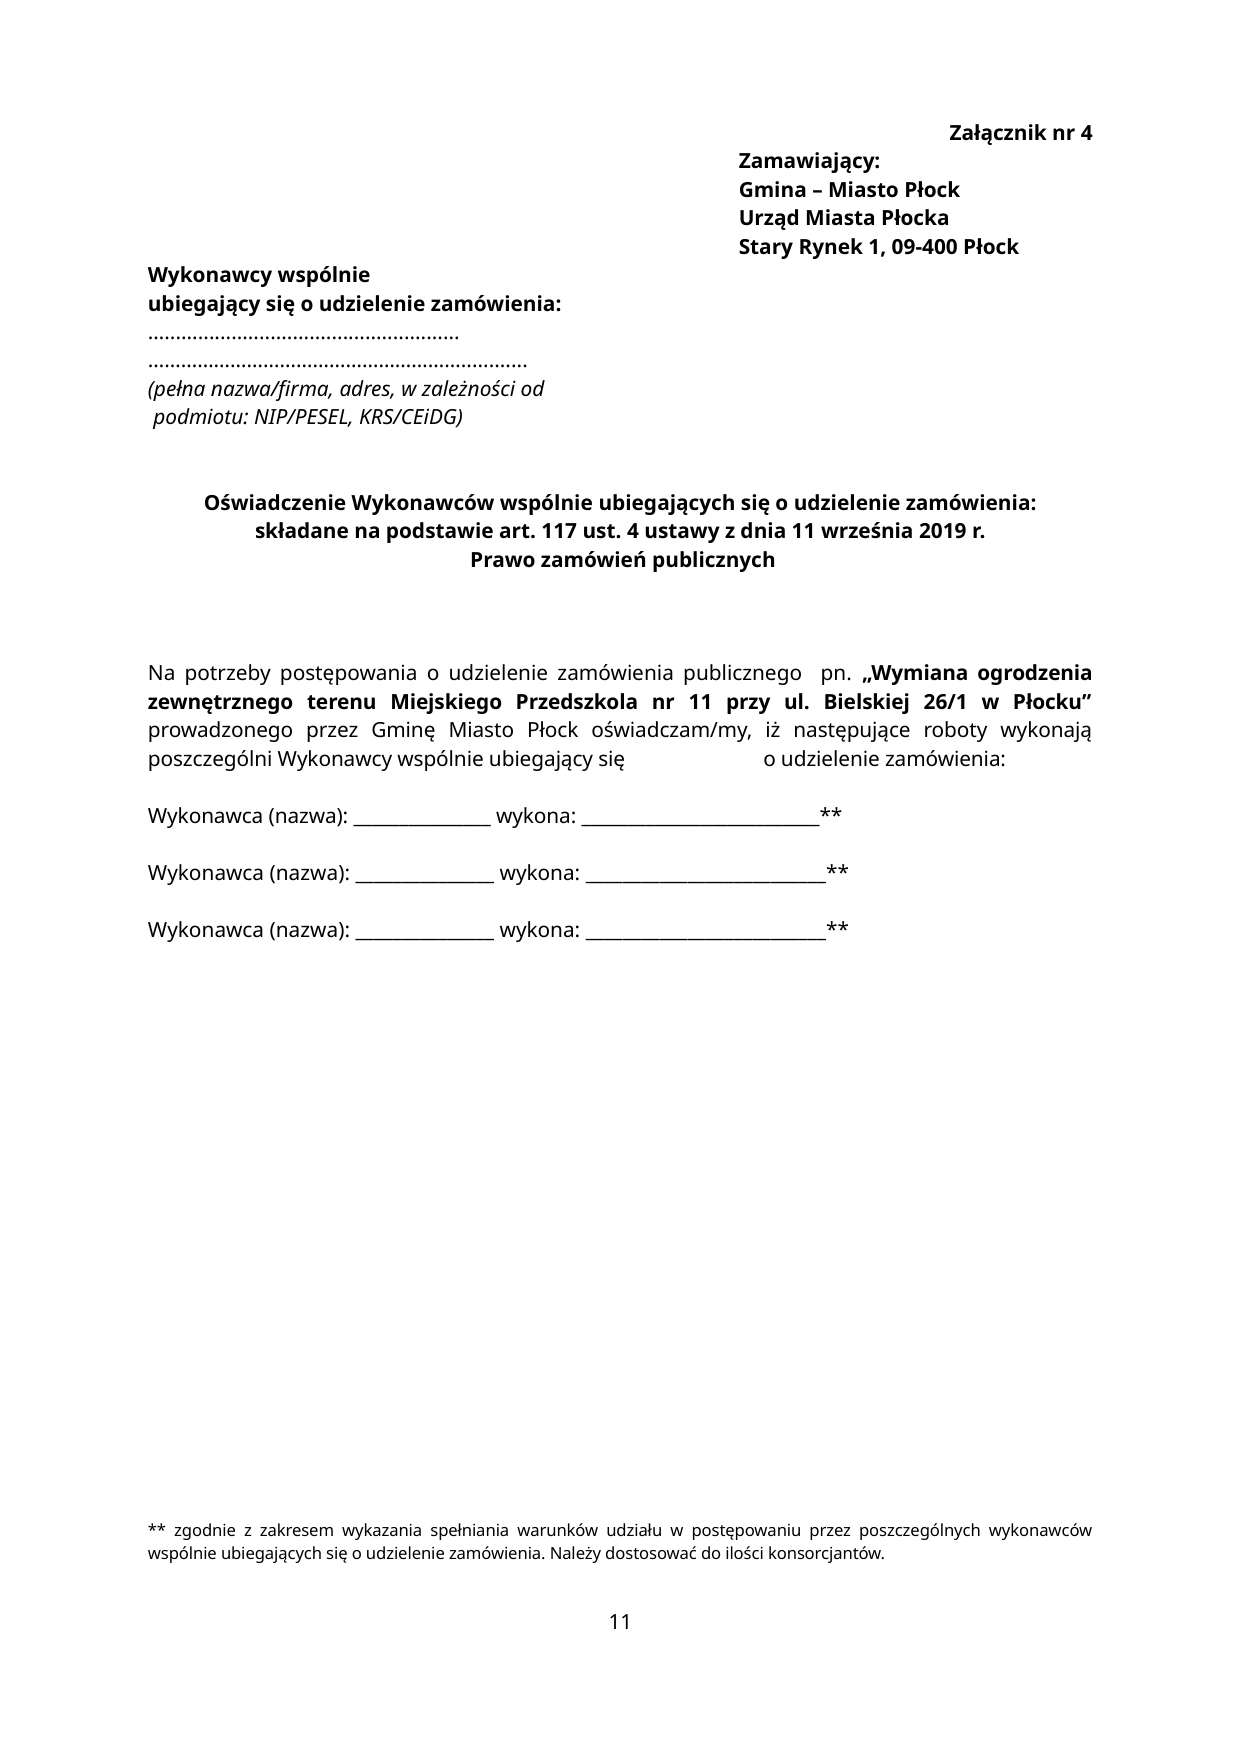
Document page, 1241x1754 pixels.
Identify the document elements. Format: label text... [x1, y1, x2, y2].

text ubiegający się o udzielenie zamówienia: [148, 289, 1093, 317]
text Wykonawca (nazwa): _______________ wykona: __________________________** [148, 915, 1093, 944]
text …..................................................... [148, 317, 1093, 346]
text Oświadczenie Wykonawców wspólnie ubiegających się o udzielenie zamówienia: [148, 488, 1093, 516]
text (pełna nazwa/firma, adres, w zależności od [148, 374, 1093, 402]
text Urząd Miasta Płocka [148, 203, 1093, 232]
text ** zgodnie z zakresem wykazania spełniania warunków udziału w postępowaniu przez poszczególnych wykonawców wspólnie ubiegających się o udzielenie zamówienia. Należy dostosować do ilości konsorcjantów. [148, 1519, 1093, 1564]
text składane na podstawie art. 117 ust. 4 ustawy z dnia 11 września 2019 r. [148, 516, 1093, 545]
text Wykonawcy wspólnie [148, 260, 1093, 289]
text Prawo zamówień publicznych [148, 545, 1093, 573]
text Zamawiający: [148, 147, 1093, 175]
text …………………………………………………............ [148, 346, 1093, 374]
text Wykonawca (nazwa): _______________ wykona: __________________________** [148, 858, 1093, 887]
text Na potrzeby postępowania o udzielenie zamówienia publicznego pn. „Wymiana ogrodzenia zewnętrznego terenu Miejskiego Przedszkola nr 11 przy ul. Bielskiej 26/1 w Płocku” prowadzonego przez Gminę Miasto Płock oświadczam/my, iż następujące roboty wykonają poszczególni Wykonawcy wspólnie ubiegający się o udzielenie zamówienia: [148, 658, 1093, 772]
text podmiotu: NIP/PESEL, KRS/CEiDG) [148, 402, 1093, 431]
text Załącznik nr 4 [148, 118, 1093, 147]
text Wykonawca (nazwa): _______________ wykona: __________________________** [148, 801, 1093, 829]
text Gmina – Miasto Płock [148, 175, 1093, 203]
text Stary Rynek 1, 09-400 Płock [148, 232, 1093, 260]
